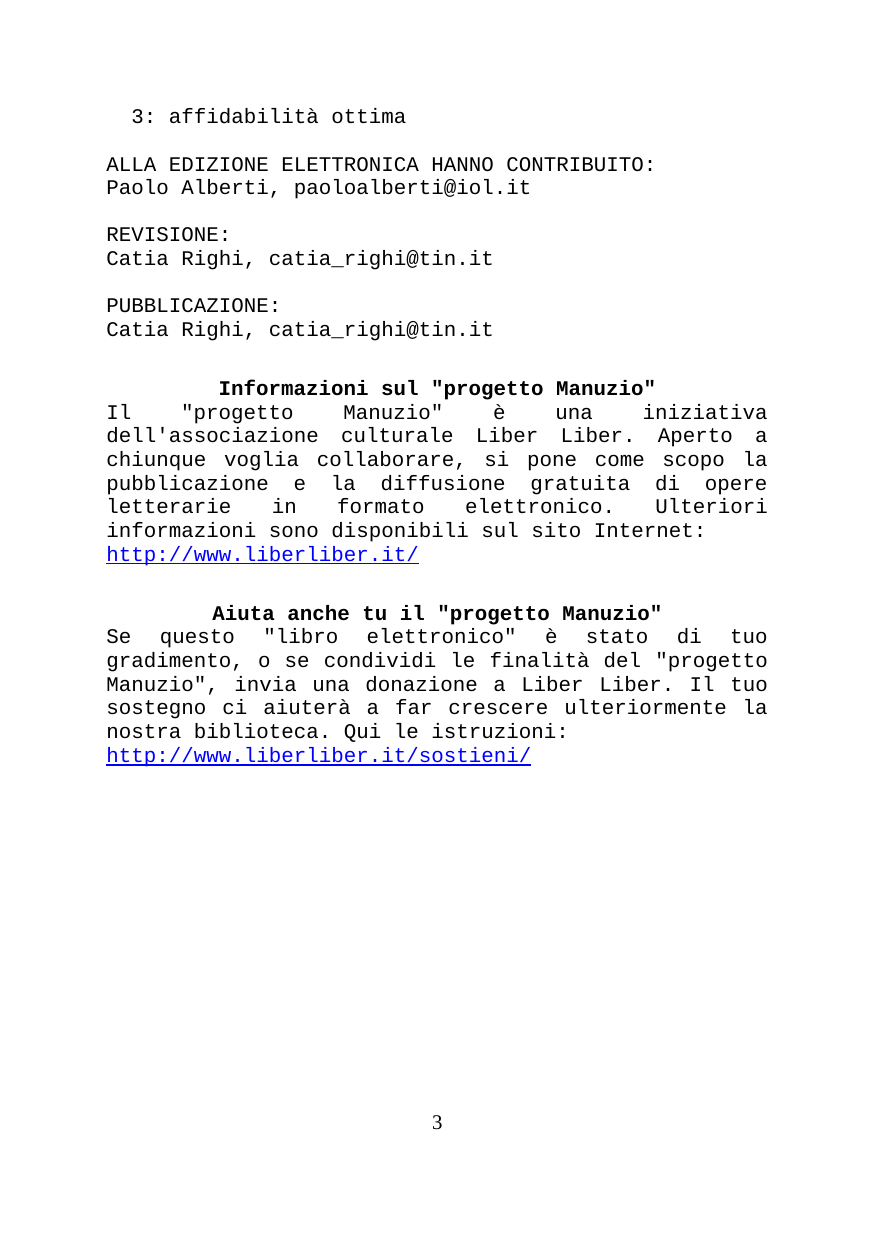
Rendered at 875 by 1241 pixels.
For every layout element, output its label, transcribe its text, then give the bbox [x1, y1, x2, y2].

text 3: affidabilità ottima [106, 106, 768, 130]
text Se questo "libro elettronico" è stato di tuo gradimento, o se condividi le finalità del "progetto Manuzio", invia una donazione a Liber Liber. Il tuo sostegno ci aiuterà a far crescere ulteriormente la nostra biblioteca. Qui le istruzioni: [106, 626, 768, 744]
text Aiuta anche tu il "progetto Manuzio" [106, 603, 768, 626]
text REVISIONE: [106, 224, 768, 248]
text http://www.liberliber.it/sostieni/ [106, 744, 768, 768]
text http://www.liberliber.it/ [106, 544, 768, 567]
text Catia Righi, catia_righi@tin.it [106, 319, 768, 343]
text Paolo Alberti, paoloalberti@iol.it [106, 177, 768, 201]
text ALLA EDIZIONE ELETTRONICA HANNO CONTRIBUITO: [106, 153, 768, 177]
text Informazioni sul "progetto Manuzio" [106, 378, 768, 402]
text PUBBLICAZIONE: [106, 295, 768, 319]
text Il "progetto Manuzio" è una iniziativa dell'associazione culturale Liber Liber. Aperto a chiunque voglia collaborare, si pone come scopo la pubblicazione e la diffusione gratuita di opere letterarie in formato elettronico. Ulteriori informazioni sono disponibili sul sito Internet: [106, 402, 768, 544]
text Catia Righi, catia_righi@tin.it [106, 248, 768, 272]
